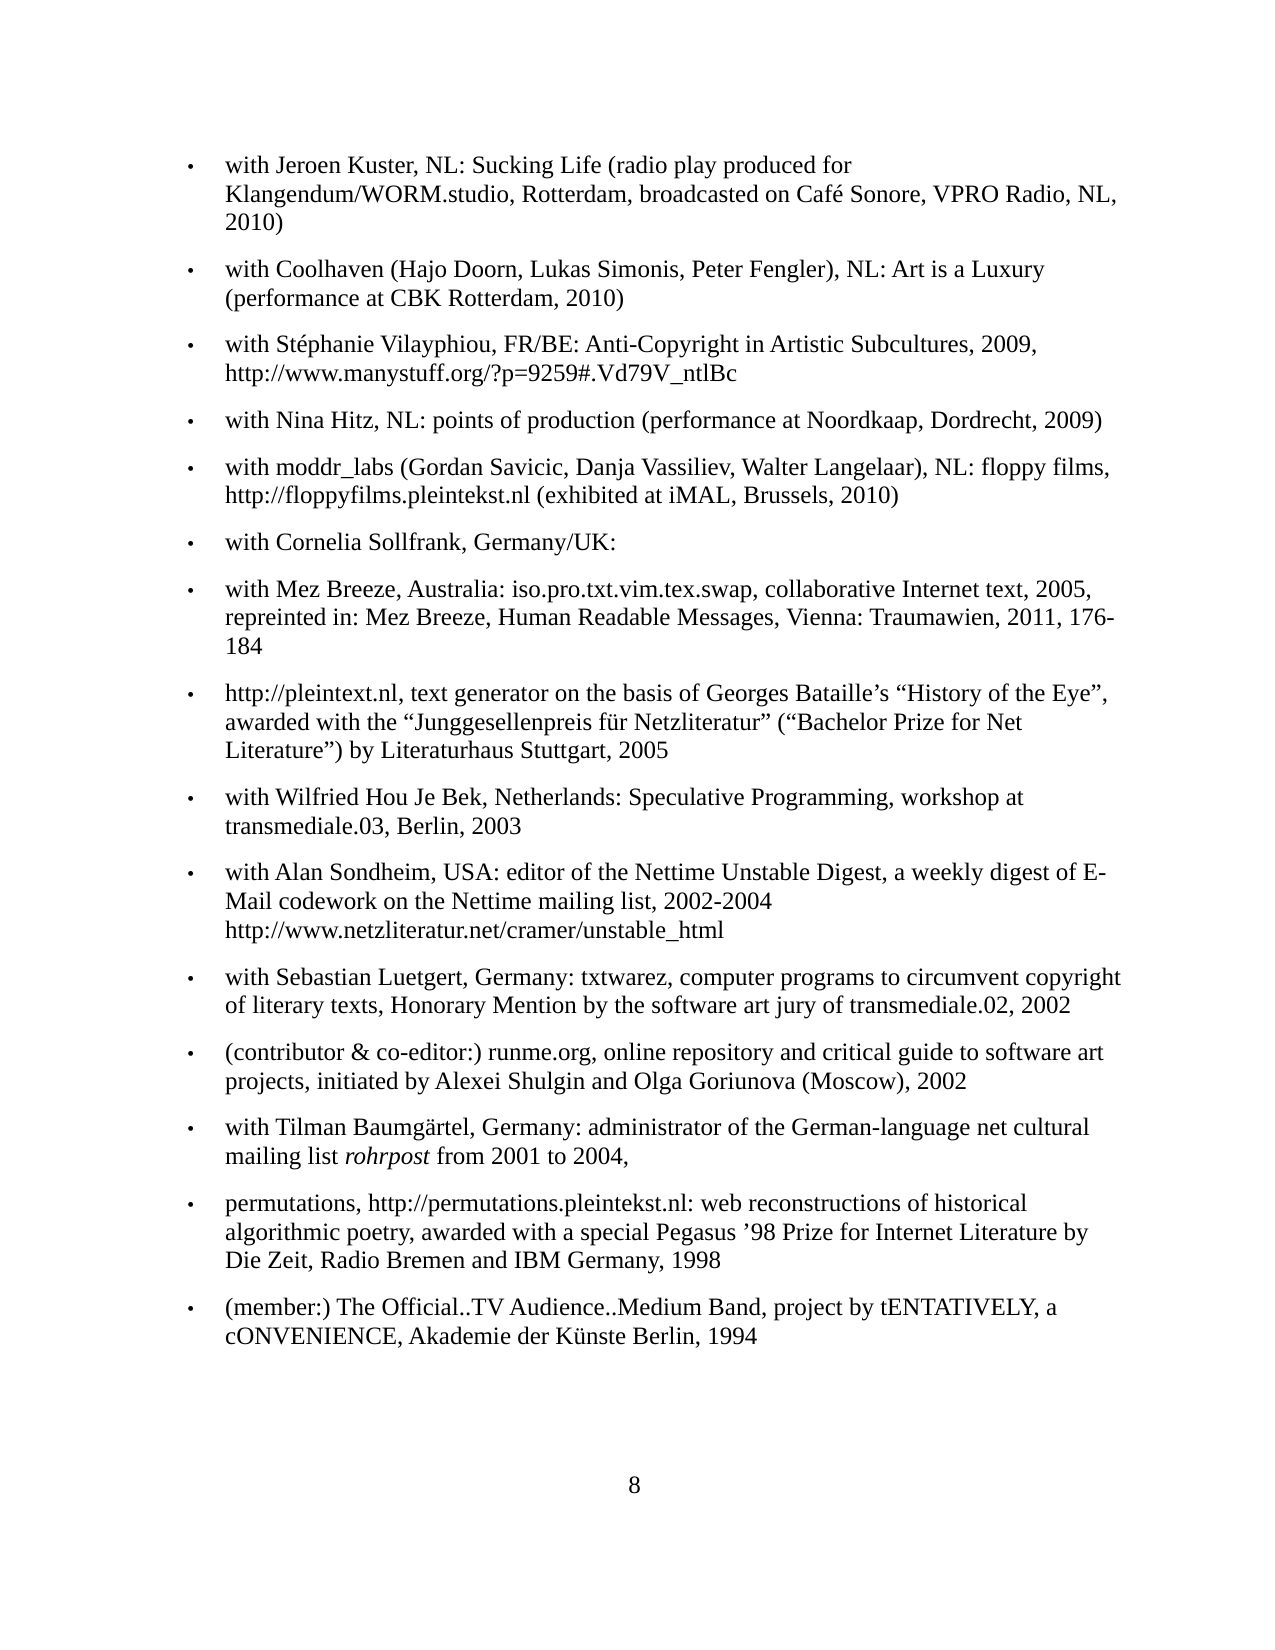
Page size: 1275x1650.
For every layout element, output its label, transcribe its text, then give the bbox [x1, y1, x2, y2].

list with moddr_labs (Gordan Savicic, Danja Vassiliev, Walter Langelaar), NL: floppy films, http://floppyfilms.pleintekst.nl (exhibited at iMAL, Brussels, 2010) [187, 452, 1125, 509]
list http://pleintext.nl, text generator on the basis of Georges Bataille’s “History of the Eye”, awarded with the “Junggesellenpreis für Netzliteratur” (“Bachelor Prize for Net Literature”) by Literaturhaus Stuttgart, 2005 [187, 678, 1125, 764]
list with Alan Sondheim, USA: editor of the Nettime Unstable Digest, a weekly digest of E-Mail codework on the Nettime mailing list, 2002-2004 http://www.netzliteratur.net/cramer/unstable_html [187, 857, 1125, 944]
list with Tilman Baumgärtel, Germany: administrator of the German-language net cultural mailing list rohrpost from 2001 to 2004, [187, 1112, 1125, 1170]
list with Stéphanie Vilayphiou, FR/BE: Anti-Copyright in Artistic Subcultures, 2009, http://www.manystuff.org/?p=9259#.Vd79V_ntlBc [187, 329, 1125, 387]
list with Sebastian Luetgert, Germany: txtwarez, computer programs to circumvent copyright of literary texts, Honorary Mention by the software art jury of transmediale.02, 2002 [187, 962, 1125, 1019]
list with Nina Hitz, NL: points of production (performance at Noordkaap, Dordrecht, 2009) [187, 405, 1125, 434]
list with Jeroen Kuster, NL: Sucking Life (radio play produced for Klangendum/WORM.studio, Rotterdam, broadcasted on Café Sonore, VPRO Radio, NL, 2010) [187, 150, 1125, 236]
list with Mez Breeze, Australia: iso.pro.txt.vim.tex.swap, collaborative Internet text, 2005, repreinted in: Mez Breeze, Human Readable Messages, Vienna: Traumawien, 2011, 176-184 [187, 574, 1125, 660]
list (contributor & co-editor:) runme.org, online repository and critical guide to software art projects, initiated by Alexei Shulgin and Olga Goriunova (Moscow), 2002 [187, 1037, 1125, 1094]
list with Wilfried Hou Je Bek, Netherlands: Speculative Programming, workshop at transmediale.03, Berlin, 2003 [187, 782, 1125, 839]
list permutations, http://permutations.pleintekst.nl: web reconstructions of historical algorithmic poetry, awarded with a special Pegasus ’98 Prize for Internet Literature by Die Zeit, Radio Bremen and IBM Germany, 1998 [187, 1188, 1125, 1274]
list with Coolhaven (Hajo Doorn, Lukas Simonis, Peter Fengler), NL: Art is a Luxury (performance at CBK Rotterdam, 2010) [187, 254, 1125, 312]
list with Cornelia Sollfrank, Germany/UK: [187, 527, 1125, 556]
list (member:) The Official..TV Audience..Medium Band, project by tENTATIVELY, a cONVENIENCE, Akademie der Künste Berlin, 1994 [187, 1292, 1125, 1349]
